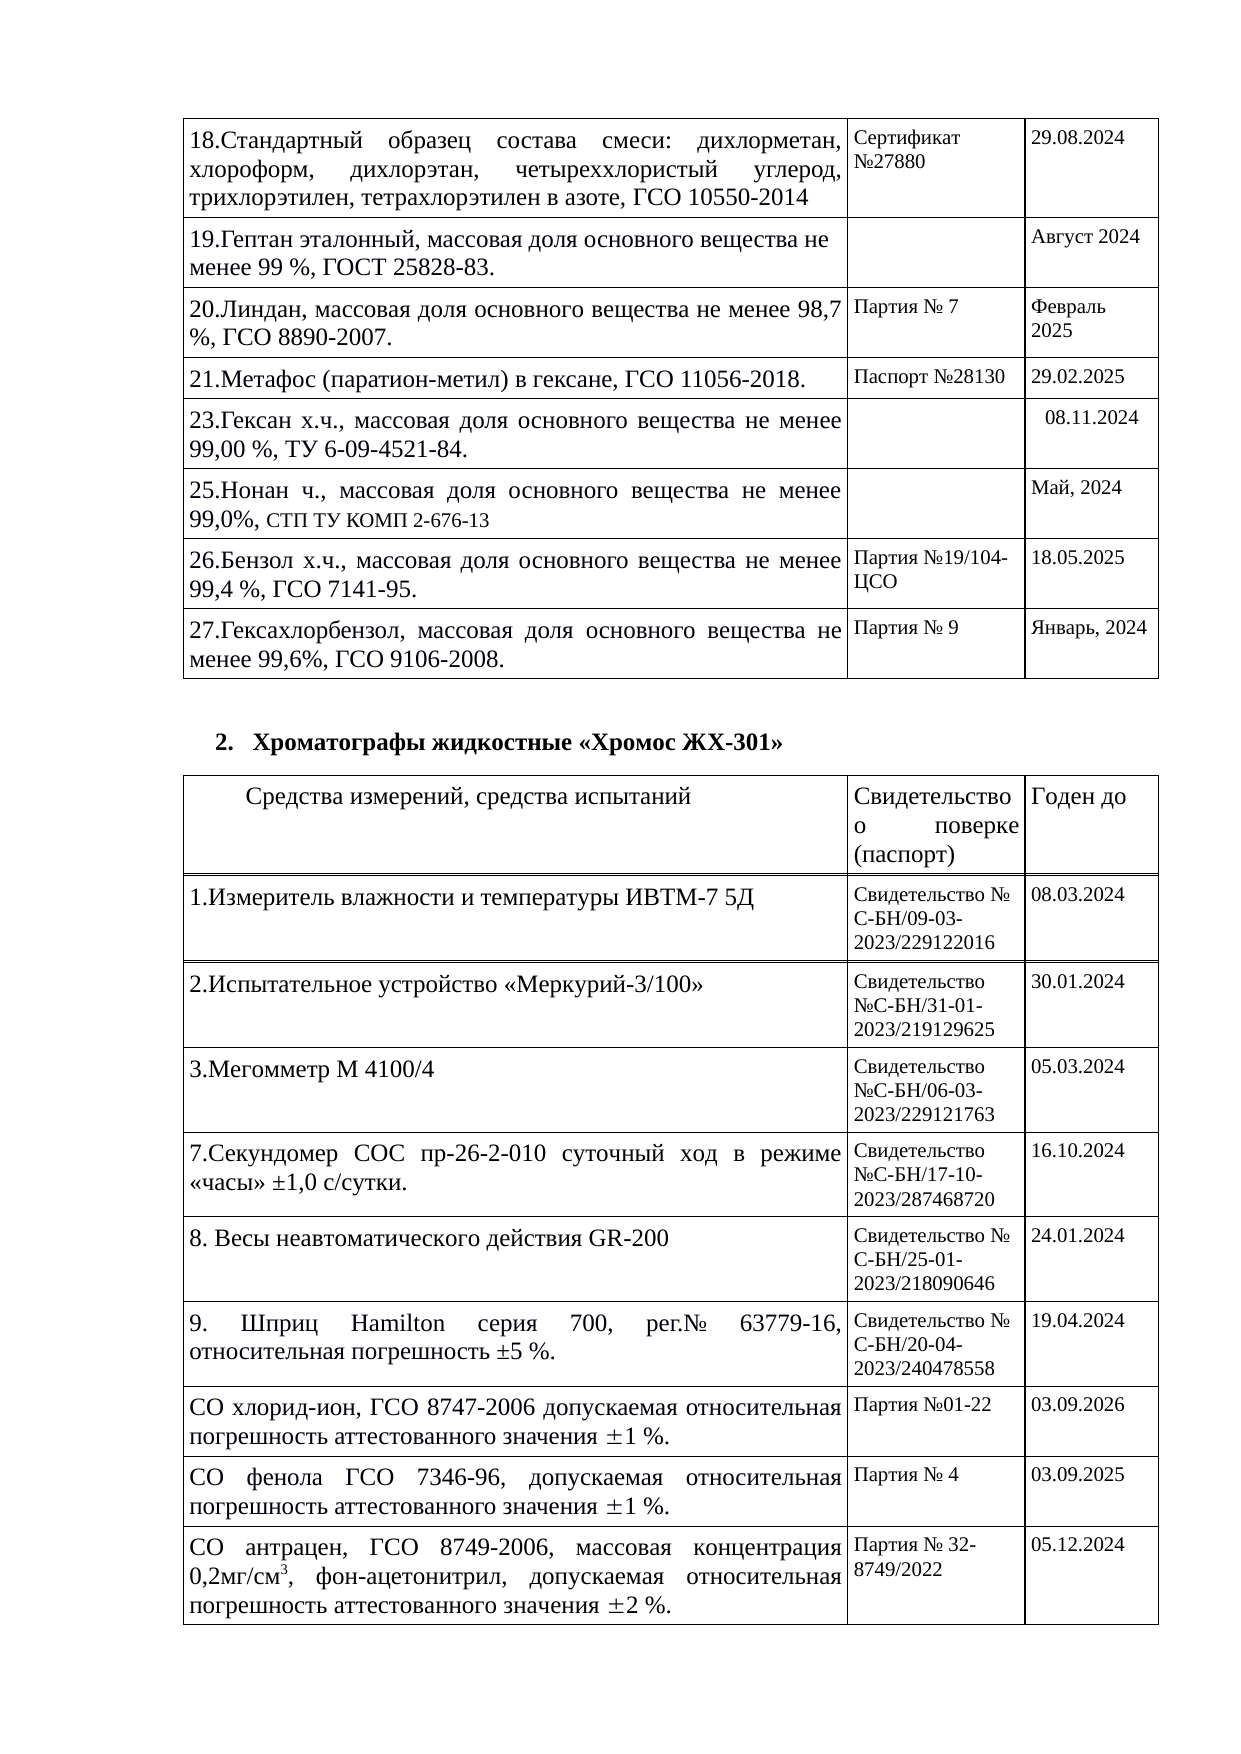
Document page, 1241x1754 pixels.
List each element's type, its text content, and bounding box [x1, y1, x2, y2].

table_cell Партия № 4 [848, 1457, 1024, 1526]
table_cell 1.Измеритель влажности и температуры ИВТМ-7 5Д [184, 876, 847, 960]
table_cell 27.Гексахлорбензол, массовая доля основного вещества не менее 99,6%, ГСО 9106-2008. [184, 609, 847, 678]
table_cell 2.Испытательное устройство «Меркурий-3/100» [184, 963, 847, 1047]
table_cell 30.01.2024 [1026, 963, 1158, 1047]
table_header Годен до [1026, 776, 1158, 873]
table_cell 05.12.2024 [1026, 1527, 1158, 1624]
table_cell 8. Весы неавтоматического действия GR-200 [184, 1217, 847, 1301]
table_cell 05.03.2024 [1026, 1048, 1158, 1132]
table_cell Свидетельство №С-БН/17-10-2023/287468720 [848, 1133, 1024, 1216]
table_cell 26.Бензол х.ч., массовая доля основного вещества не менее 99,4 %, ГСО 7141-95. [184, 539, 847, 608]
table_cell 24.01.2024 [1026, 1217, 1158, 1301]
table_cell Партия №19/104-ЦСО [848, 539, 1024, 608]
table_cell 21.Метафос (паратион-метил) в гексане, ГСО 11056-2018. [184, 358, 847, 398]
table_cell 03.09.2025 [1026, 1457, 1158, 1526]
table_cell 20.Линдан, массовая доля основного вещества не менее 98,7 %, ГСО 8890-2007. [184, 288, 847, 357]
table_cell [848, 469, 1024, 538]
table_cell Май, 2024 [1026, 469, 1158, 538]
table_cell СО антрацен, ГСО 8749-2006, массовая концентрация 0,2мг/см3, фон-ацетонитрил, допускаемая относительная погрешность аттестованного значения 2 %. [184, 1527, 847, 1624]
table_cell 08.03.2024 [1026, 876, 1158, 960]
table_header Свидетельство о поверке (паспорт) [848, 776, 1024, 873]
table_cell 19.Гептан эталонный, массовая доля основного вещества не менее 99 %, ГОСТ 25828-83. [184, 218, 847, 287]
table_cell 19.04.2024 [1026, 1302, 1158, 1386]
table_cell 03.09.2026 [1026, 1387, 1158, 1456]
table_cell Партия № 32-8749/2022 [848, 1527, 1024, 1624]
table_cell 18.Стандартный образец состава смеси: дихлорметан, хлороформ, дихлорэтан, четыреххлористый углерод, трихлорэтилен, тетрахлорэтилен в азоте, ГСО 10550-2014 [184, 119, 847, 217]
table_cell 29.08.2024 [1026, 119, 1158, 217]
table_cell 08.11.2024 [1026, 399, 1158, 468]
table_cell СО фенола ГСО 7346-96, допускаемая относительная погрешность аттестованного значения 1 %. [184, 1457, 847, 1526]
table_cell [848, 218, 1024, 287]
table_cell Партия № 9 [848, 609, 1024, 678]
table_cell Свидетельство № С-БН/09-03-2023/229122016 [848, 876, 1024, 960]
table_cell 25.Нонан ч., массовая доля основного вещества не менее 99,0%, СТП ТУ КОМП 2-676-13 [184, 469, 847, 538]
table_cell Сертификат №27880 [848, 119, 1024, 217]
table_cell 9. Шприц Hamilton серия 700, рег.№ 63779-16, относительная погрешность ±5 %. [184, 1302, 847, 1386]
table_cell 16.10.2024 [1026, 1133, 1158, 1216]
table_cell Партия №01-22 [848, 1387, 1024, 1456]
table_cell 7.Секундомер СОС пр-26-2-010 суточный ход в режиме «часы» ±1,0 с/сутки. [184, 1133, 847, 1216]
table_cell 3.Мегомметр М 4100/4 [184, 1048, 847, 1132]
table_cell Партия № 7 [848, 288, 1024, 357]
table_cell [848, 399, 1024, 468]
table_cell Январь, 2024 [1026, 609, 1158, 678]
table_cell 23.Гексан х.ч., массовая доля основного вещества не менее 99,00 %, ТУ 6-09-4521-84. [184, 399, 847, 468]
table_header Средства измерений, средства испытаний [184, 776, 847, 873]
table_cell Август 2024 [1026, 218, 1158, 287]
table_cell Свидетельство № С-БН/25-01-2023/218090646 [848, 1217, 1024, 1301]
table_cell Свидетельство № С-БН/20-04-2023/240478558 [848, 1302, 1024, 1386]
table_cell 29.02.2025 [1026, 358, 1158, 398]
table_cell 18.05.2025 [1026, 539, 1158, 608]
table_cell Февраль 2025 [1026, 288, 1158, 357]
table_cell СО хлорид-ион, ГСО 8747-2006 допускаемая относительная погрешность аттестованного значения 1 %. [184, 1387, 847, 1456]
table_cell Паспорт №28130 [848, 358, 1024, 398]
table_cell Свидетельство №С-БН/31-01-2023/219129625 [848, 963, 1024, 1047]
list Хроматографы жидкостные «Хромос ЖХ-301» [215, 727, 1152, 756]
table_cell Свидетельство №С-БН/06-03-2023/229121763 [848, 1048, 1024, 1132]
